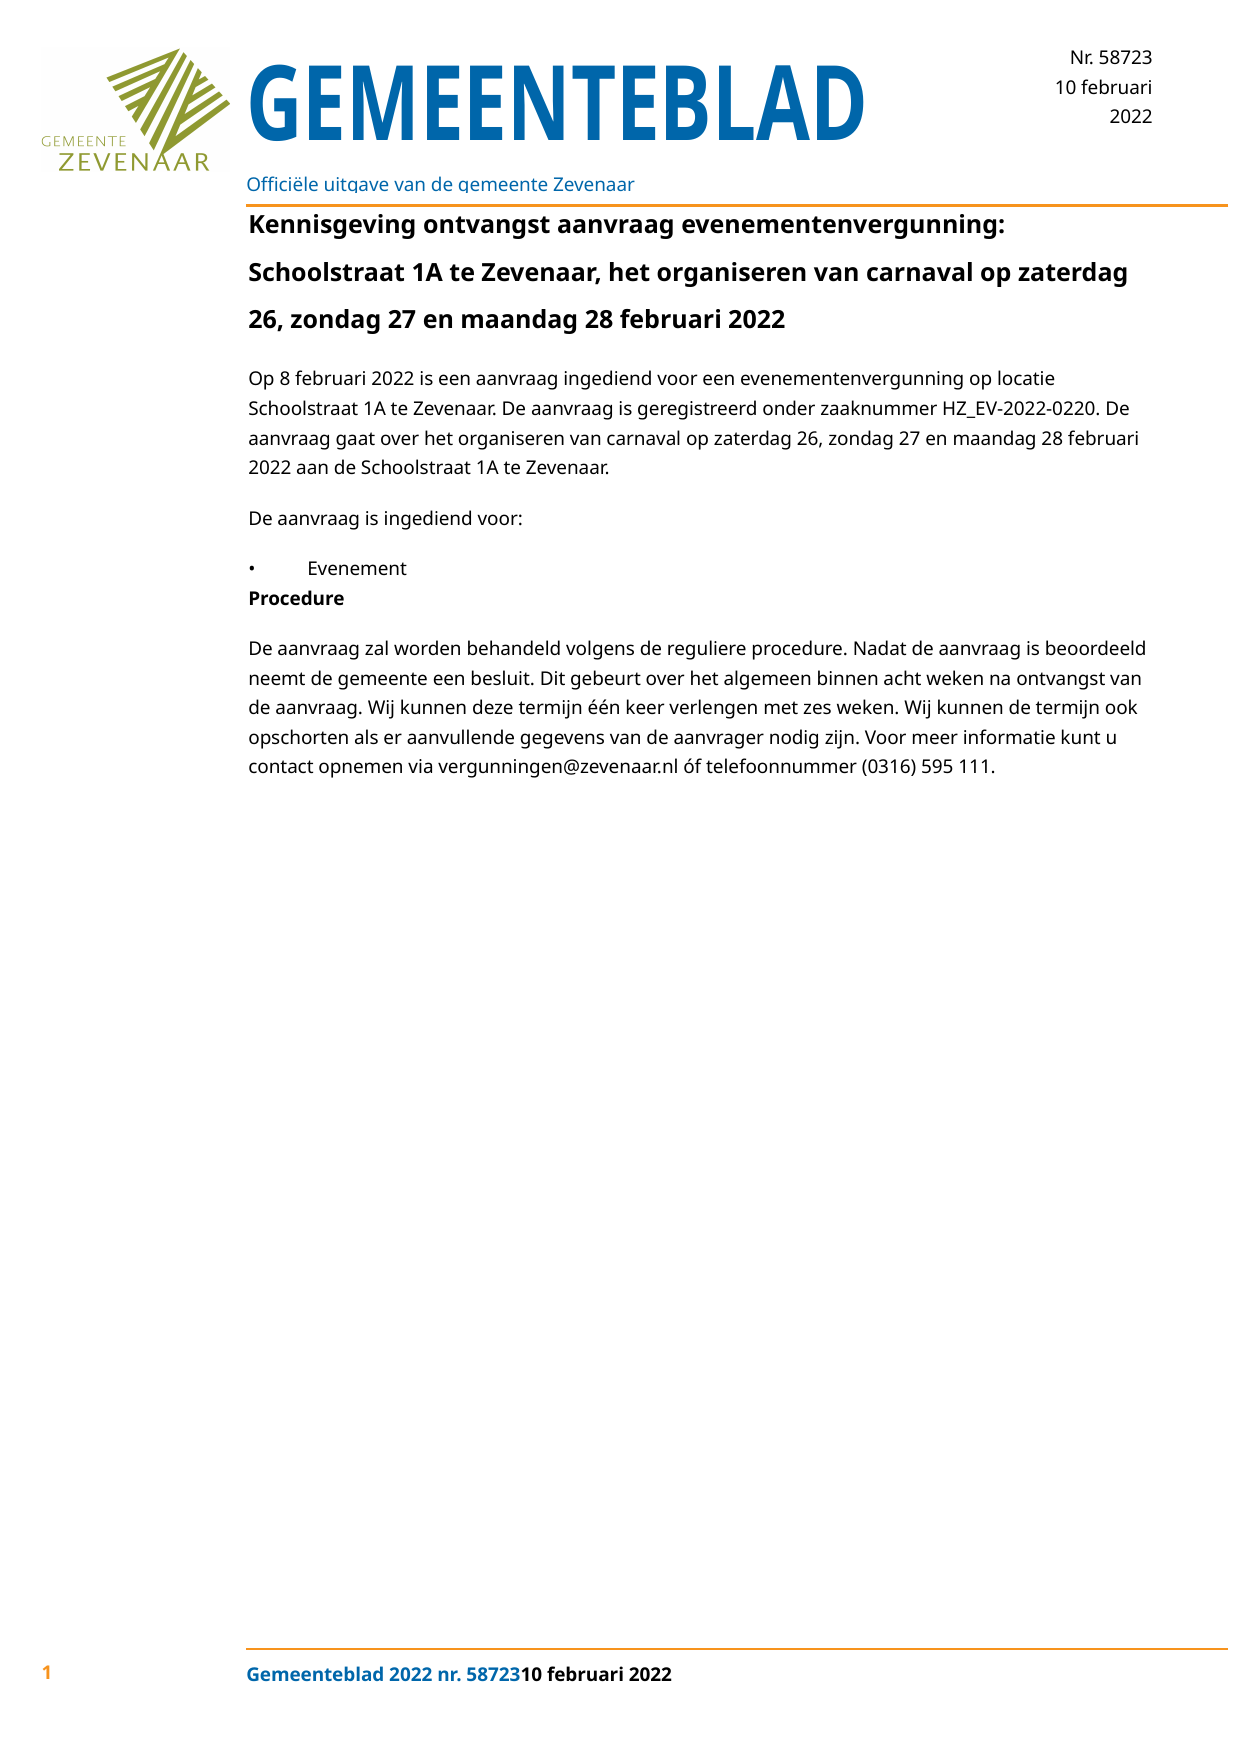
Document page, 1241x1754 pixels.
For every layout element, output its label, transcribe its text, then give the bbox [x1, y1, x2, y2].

text Procedure [248, 585, 1152, 610]
text De aanvraag is ingediend voor: [248, 505, 1152, 530]
text Op 8 februari 2022 is een aanvraag ingediend voor een evenementenvergunning op locatie Schoolstraat 1A te Zevenaar. De aanvraag is geregistreerd onder zaaknummer HZ_EV-2022-0220. De aanvraag gaat over het organiseren van carnaval op zaterdag 26, zondag 27 en maandag 28 februari 2022 aan de Schoolstraat 1A te Zevenaar. [248, 366, 1152, 480]
list Evenement [248, 555, 1152, 581]
text De aanvraag zal worden behandeld volgens de reguliere procedure. Nadat de aanvraag is beoordeeld neemt de gemeente een besluit. Dit gebeurt over het algemeen binnen acht weken na ontvangst van de aanvraag. Wij kunnen deze termijn één keer verlengen met zes weken. Wij kunnen de termijn ook opschorten als er aanvullende gegevens van de aanvrager nodig zijn. Voor meer informatie kunt u contact opnemen via vergunningen@zevenaar.nl óf telefoonnummer (0316) 595 111. [248, 635, 1152, 779]
text Kennisgeving ontvangst aanvraag evenementenvergunning: Schoolstraat 1A te Zevenaar, het organiseren van carnaval op zaterdag 26, zondag 27 en maandag 28 februari 2022 [248, 207, 1152, 336]
picture [41, 47, 231, 172]
